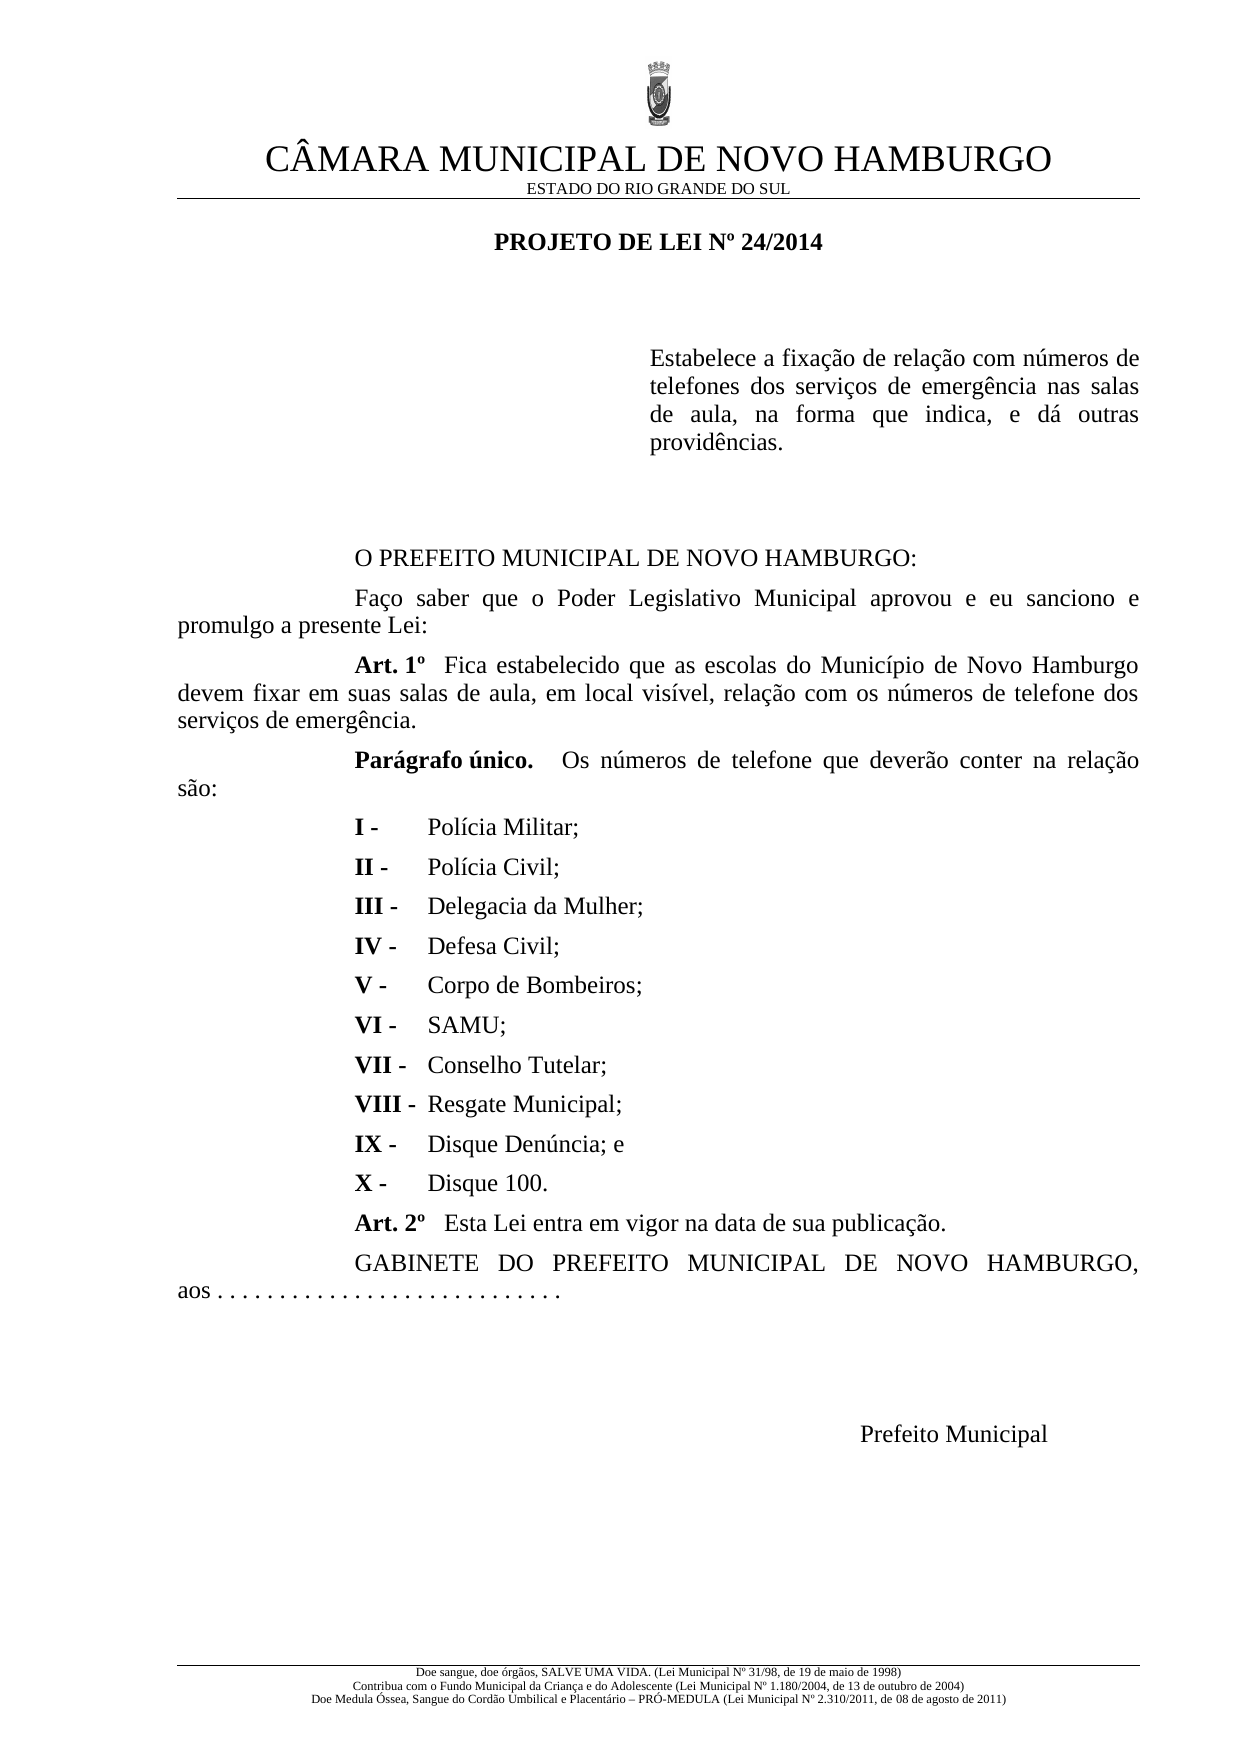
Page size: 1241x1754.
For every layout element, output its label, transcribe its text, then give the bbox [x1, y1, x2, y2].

text III - Delegacia da Mulher; [177, 892, 1140, 920]
text PROJETO DE LEI Nº 24/2014 [177, 228, 1140, 256]
text Art. 1º Fica estabelecido que as escolas do Município de Novo Hamburgo devem fixar em suas salas de aula, em local visível, relação com os números de telefone dos serviços de emergência. [177, 651, 1140, 734]
text Parágrafo único. Os números de telefone que deverão conter na relação são: [177, 746, 1140, 801]
text IX - Disque Denúncia; e [177, 1130, 1140, 1158]
text VIII - Resgate Municipal; [177, 1090, 1140, 1118]
text GABINETE DO PREFEITO MUNICIPAL DE NOVO HAMBURGO, aos . . . . . . . . . . . . . . . . . . . . . . . . . . . . [177, 1249, 1140, 1304]
text VII - Conselho Tutelar; [177, 1051, 1140, 1078]
text V - Corpo de Bombeiros; [177, 972, 1140, 999]
text VI - SAMU; [177, 1011, 1140, 1039]
text IV - Defesa Civil; [177, 932, 1140, 960]
text I - Polícia Militar; [177, 813, 1140, 841]
text Art. 2º Esta Lei entra em vigor na data de sua publicação. [177, 1209, 1140, 1237]
text Estabelece a fixação de relação com números de telefones dos serviços de emergência nas salas de aula, na forma que indica, e dá outras providências. [649, 344, 1140, 455]
text Faço saber que o Poder Legislativo Municipal aprovou e eu sanciono e promulgo a presente Lei: [177, 584, 1140, 639]
text Prefeito Municipal [768, 1420, 1140, 1448]
text X - Disque 100. [177, 1169, 1140, 1197]
text O PREFEITO MUNICIPAL DE NOVO HAMBURGO: [177, 544, 1140, 572]
text II - Polícia Civil; [177, 853, 1140, 881]
